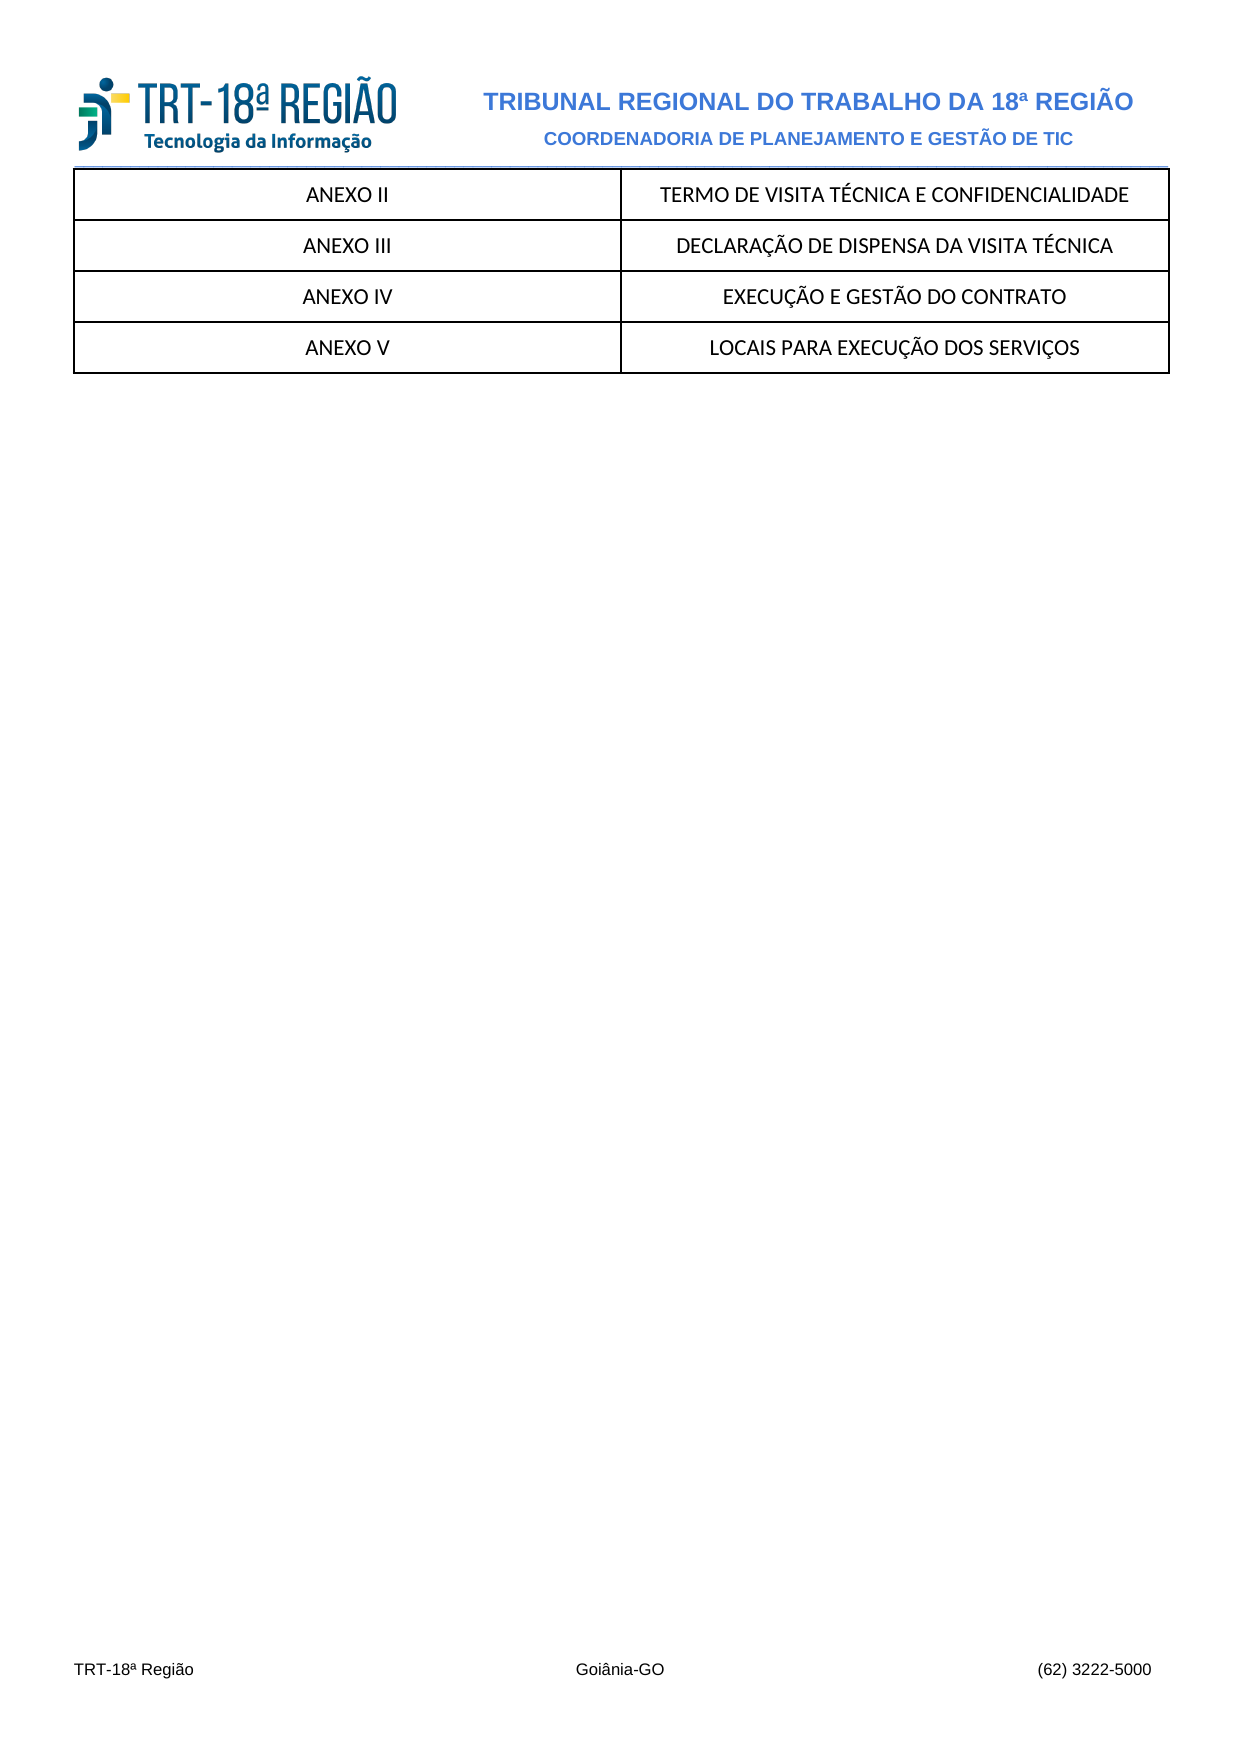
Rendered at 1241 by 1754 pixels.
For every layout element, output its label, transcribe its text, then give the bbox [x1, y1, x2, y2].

table_cell TERMO DE VISITA TÉCNICA E CONFIDENCIALIDADE [622, 170, 1168, 219]
table_cell ANEXO III [75, 221, 620, 270]
table_cell EXECUÇÃO E GESTÃO DO CONTRATO [622, 272, 1168, 321]
table_cell LOCAIS PARA EXECUÇÃO DOS SERVIÇOS [622, 323, 1168, 372]
table_cell ANEXO IV [75, 272, 620, 321]
table_cell DECLARAÇÃO DE DISPENSA DA VISITA TÉCNICA [622, 221, 1168, 270]
picture [73, 73, 401, 155]
table_cell ANEXO II [75, 170, 620, 219]
table_cell ANEXO V [75, 323, 620, 372]
